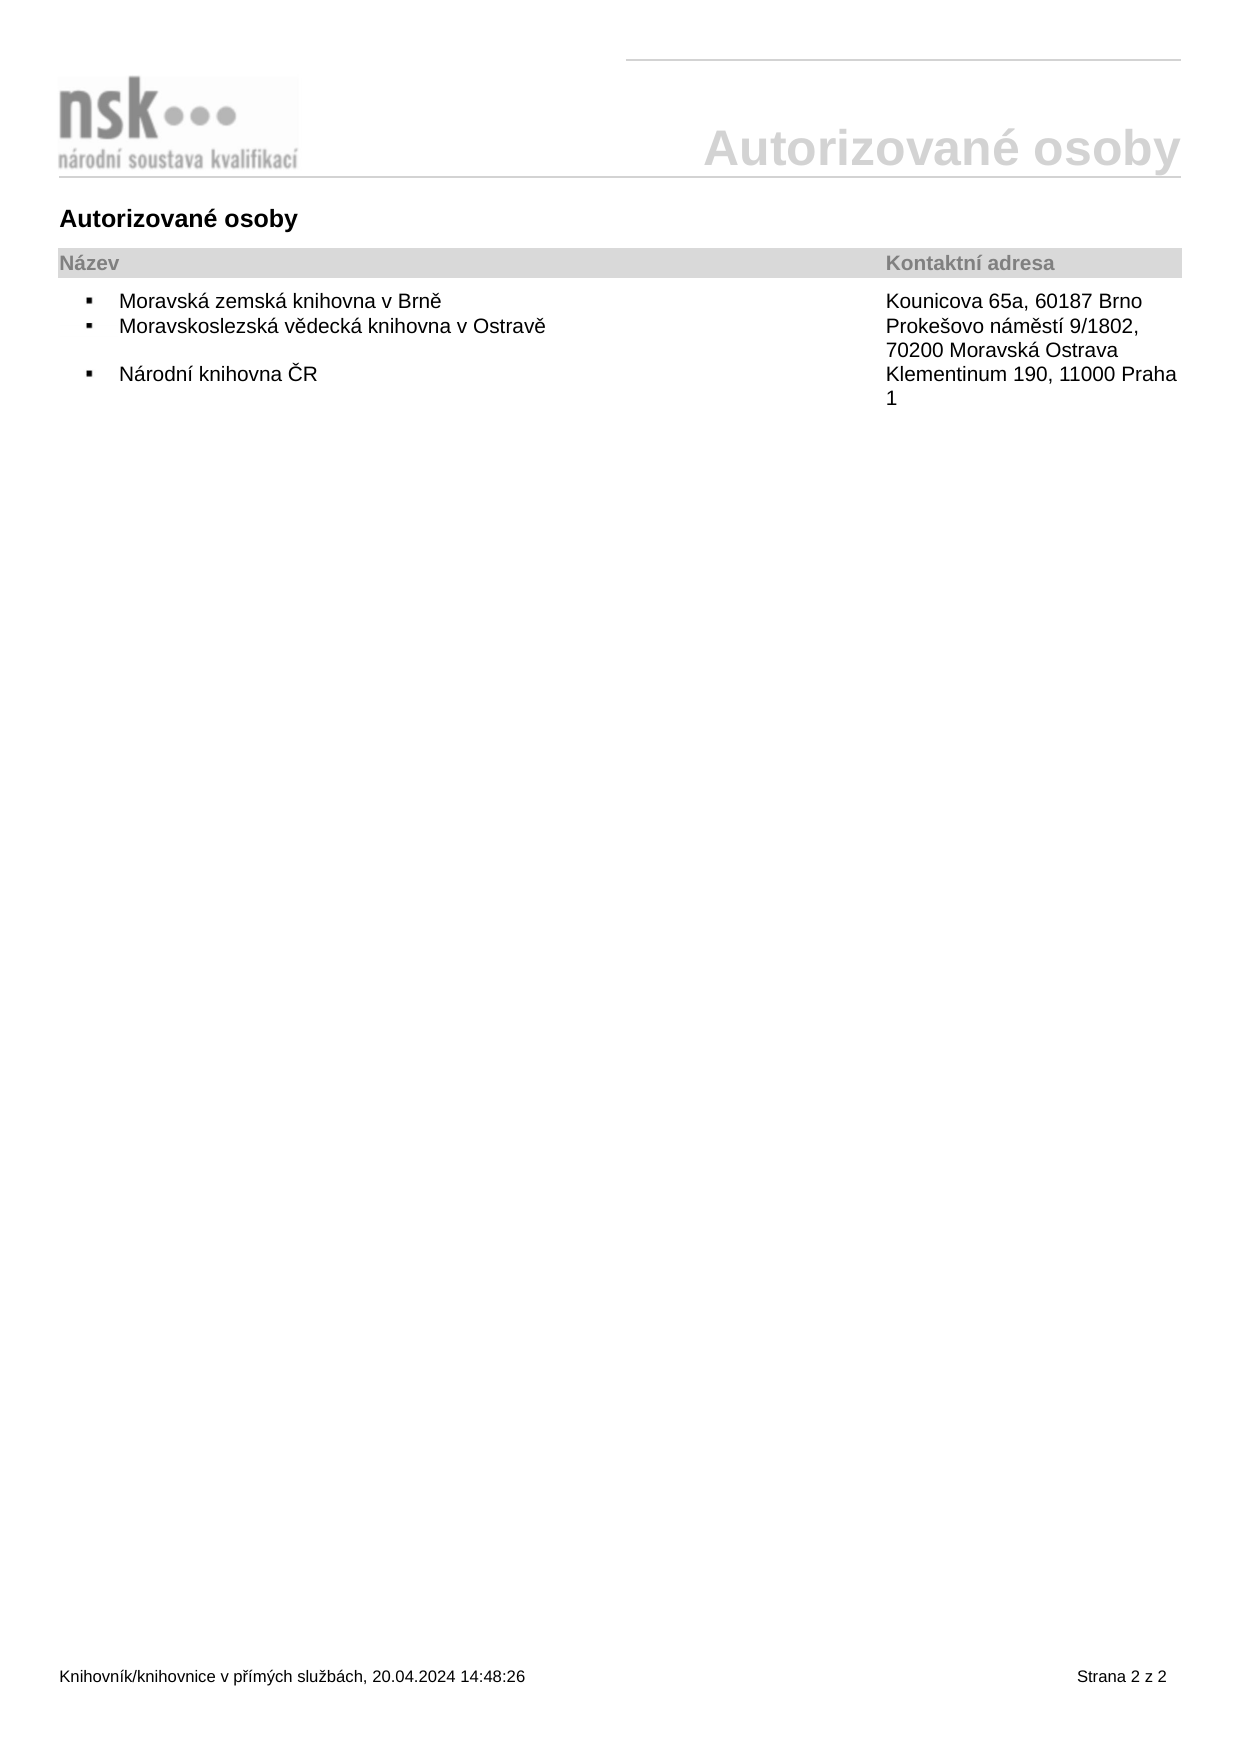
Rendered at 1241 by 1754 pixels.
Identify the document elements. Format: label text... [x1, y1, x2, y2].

table_cell [618, 278, 626, 289]
table_cell [860, 1484, 886, 1658]
table_cell [481, 278, 617, 289]
table_cell [1167, 194, 1181, 200]
table_cell [481, 710, 617, 1010]
table_cell Autorizované osoby [59, 200, 1181, 236]
table_cell [886, 710, 1167, 1010]
table_cell [119, 710, 481, 1010]
table_cell [1167, 278, 1181, 289]
table_cell [626, 386, 860, 410]
table_cell [618, 236, 626, 248]
table_cell [886, 236, 1167, 248]
table_cell [481, 410, 617, 710]
table_cell Knihovník/knihovnice v přímých službách, 20.04.2024 14:48:26 [59, 1658, 860, 1694]
table_cell Strana 2 z 2 [860, 1658, 1167, 1694]
table_cell [481, 1010, 617, 1310]
table_cell [119, 236, 481, 248]
table_cell [481, 386, 617, 410]
table_cell [119, 1310, 481, 1484]
table_cell [119, 194, 481, 200]
table_cell [626, 338, 860, 362]
table_cell [481, 194, 617, 200]
table_cell [59, 1484, 119, 1658]
table_cell [59, 278, 119, 288]
table_cell Národní knihovna ČR [119, 362, 886, 386]
table_cell [1167, 710, 1181, 1010]
table_cell [1167, 1010, 1181, 1310]
table_cell [860, 710, 886, 1010]
table_cell Kontaktní adresa [886, 250, 1180, 277]
picture [59, 314, 119, 337]
table_cell [860, 194, 886, 200]
table_cell [1167, 1484, 1181, 1658]
table_cell [626, 710, 860, 1010]
table_cell [59, 236, 119, 248]
table_cell [119, 1010, 481, 1310]
table_cell [481, 171, 617, 176]
table_cell Prokešovo náměstí 9/1802, 70200 Moravská Ostrava [886, 314, 1181, 362]
table_cell [618, 338, 626, 362]
table_cell [119, 338, 481, 362]
table_cell [626, 278, 860, 289]
table_cell [1167, 236, 1181, 248]
table_cell Autorizované osoby [626, 61, 1181, 176]
table_cell [886, 1010, 1167, 1310]
table_cell [119, 278, 481, 289]
table_cell [618, 170, 626, 176]
table_cell [618, 1484, 626, 1658]
table_cell [59, 1010, 119, 1310]
table_cell [59, 171, 119, 176]
table_cell [1167, 1310, 1181, 1484]
table_cell Moravskoslezská vědecká knihovna v Ostravě [119, 314, 886, 338]
table_cell [481, 236, 617, 248]
table_cell [59, 178, 1181, 194]
table_cell [59, 194, 119, 200]
table_cell [626, 410, 860, 710]
table_cell Klementinum 190, 11000 Praha 1 [886, 362, 1181, 410]
table_cell Název [60, 250, 885, 277]
table_cell [618, 1010, 626, 1310]
table_cell [481, 1310, 617, 1484]
table_cell [59, 386, 119, 410]
table_cell [860, 338, 886, 362]
table_cell [886, 278, 1167, 289]
table_cell [626, 1010, 860, 1310]
table_cell [59, 710, 119, 1010]
table_cell [886, 1310, 1167, 1484]
table_cell [860, 1310, 886, 1484]
table_cell [626, 236, 860, 248]
table_cell [119, 386, 481, 410]
table_cell [860, 410, 886, 710]
table_cell [886, 1484, 1167, 1658]
picture [59, 362, 119, 386]
table_cell [618, 194, 626, 200]
table_cell [618, 1310, 626, 1484]
table_cell [481, 1484, 617, 1658]
table_cell Moravská zemská knihovna v Brně [119, 289, 886, 314]
table_cell [59, 338, 119, 362]
table_cell [626, 194, 860, 200]
table_cell [618, 710, 626, 1010]
table_cell [119, 1484, 481, 1658]
table_cell [860, 1010, 886, 1310]
table_cell [860, 386, 886, 410]
picture [57, 59, 619, 171]
table_cell [860, 278, 886, 289]
table_cell [886, 410, 1167, 710]
table_cell [860, 236, 886, 248]
table_cell [886, 194, 1167, 200]
table_cell [618, 410, 626, 710]
table_cell [618, 386, 626, 410]
table_cell Kounicova 65a, 60187 Brno [886, 289, 1181, 314]
table_cell [1167, 410, 1181, 710]
table_cell [119, 171, 481, 176]
table_cell [626, 1484, 860, 1658]
table_cell [481, 338, 617, 362]
table_cell [1167, 1658, 1181, 1694]
table_cell [619, 59, 626, 170]
table_cell [119, 410, 481, 710]
table_cell [59, 410, 119, 710]
table_cell [626, 1310, 860, 1484]
picture [59, 288, 119, 313]
table_cell [59, 1310, 119, 1484]
